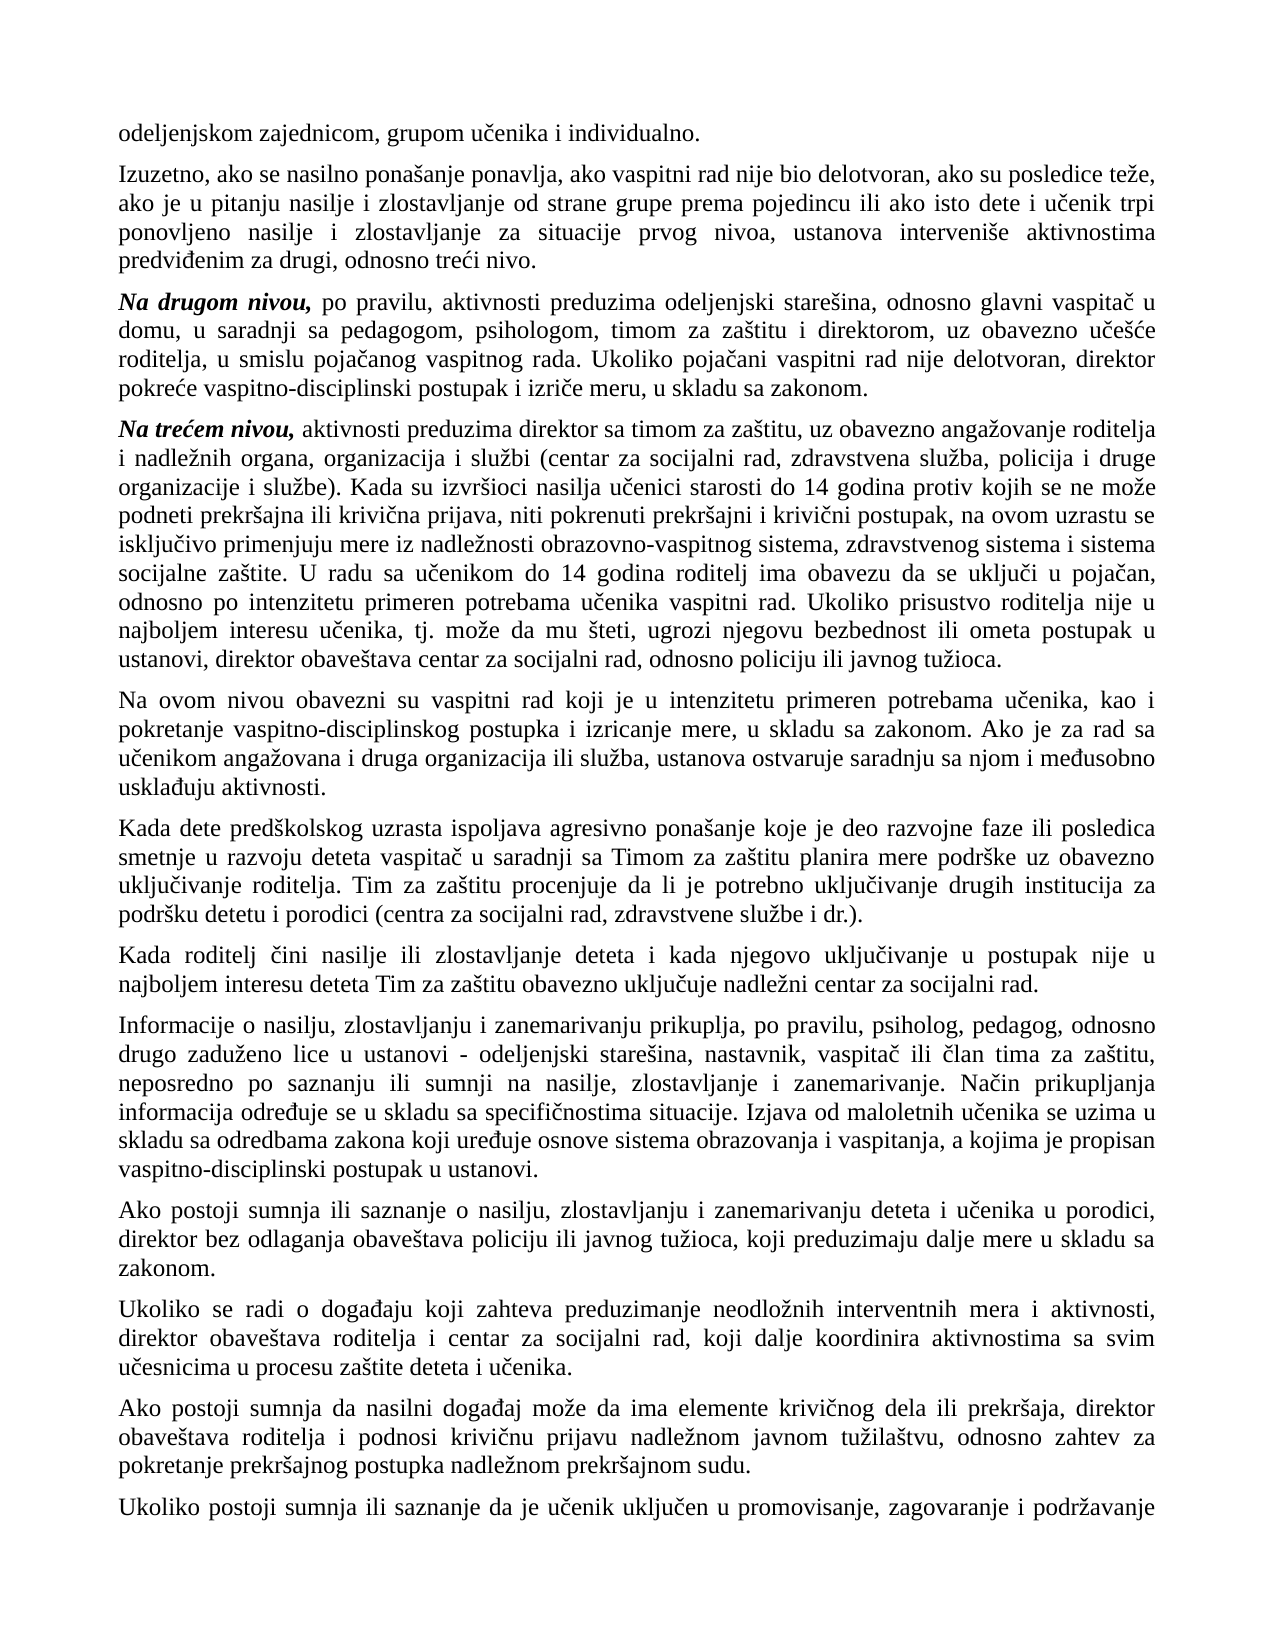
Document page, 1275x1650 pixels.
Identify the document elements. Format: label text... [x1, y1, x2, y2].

text Na trećem nivou, aktivnosti preduzima direktor sa timom za zaštitu, uz obavezno angažovanje roditelja i nadležnih organa, organizacija i službi (centar za socijalni rad, zdravstvena služba, policija i druge organizacije i službe). Kada su izvršioci nasilja učenici starosti do 14 godina protiv kojih se ne može podneti prekršajna ili krivična prijava, niti pokrenuti prekršajni i krivični postupak, na ovom uzrastu se isključivo primenjuju mere iz nadležnosti obrazovno-vaspitnog sistema, zdravstvenog sistema i sistema socijalne zaštite. U radu sa učenikom do 14 godina roditelj ima obavezu da se uključi u pojačan, odnosno po intenzitetu primeren potrebama učenika vaspitni rad. Ukoliko prisustvo roditelja nije u najboljem interesu učenika, tj. može da mu šteti, ugrozi njegovu bezbednost ili ometa postupak u ustanovi, direktor obaveštava centar za socijalni rad, odnosno policiju ili javnog tužioca. [118, 414, 1157, 673]
text Ako postoji sumnja da nasilni događaj može da ima elemente krivičnog dela ili prekršaja, direktor obaveštava roditelja i podnosi krivičnu prijavu nadležnom javnom tužilaštvu, odnosno zahtev za pokretanje prekršajnog postupka nadležnom prekršajnom sudu. [118, 1393, 1157, 1479]
text Kada dete predškolskog uzrasta ispoljava agresivno ponašanje koje je deo razvojne faze ili posledica smetnje u razvoju deteta vaspitač u saradnji sa Timom za zaštitu planira mere podrške uz obavezno uključivanje roditelja. Tim za zaštitu procenjuje da li je potrebno uključivanje drugih institucija za podršku detetu i porodici (centra za socijalni rad, zdravstvene službe i dr.). [118, 813, 1157, 928]
text Ukoliko postoji sumnja ili saznanje da je učenik uključen u promovisanje, zagovaranje i podržavanje [118, 1492, 1157, 1521]
text Ukoliko se radi o događaju koji zahteva preduzimanje neodložnih interventnih mera i aktivnosti, direktor obaveštava roditelja i centar za socijalni rad, koji dalje koordinira aktivnostima sa svim učesnicima u procesu zaštite deteta i učenika. [118, 1294, 1157, 1381]
text Na ovom nivou obavezni su vaspitni rad koji je u intenzitetu primeren potrebama učenika, kao i pokretanje vaspitno-disciplinskog postupka i izricanje mere, u skladu sa zakonom. Ako je za rad sa učenikom angažovana i druga organizacija ili služba, ustanova ostvaruje saradnju sa njom i međusobno usklađuju aktivnosti. [118, 686, 1157, 801]
text Informacije o nasilju, zlostavljanju i zanemarivanju prikuplja, po pravilu, psiholog, pedagog, odnosno drugo zaduženo lice u ustanovi - odeljenjski starešina, nastavnik, vaspitač ili član tima za zaštitu, neposredno po saznanju ili sumnji na nasilje, zlostavljanje i zanemarivanje. Način prikupljanja informacija određuje se u skladu sa specifičnostima situacije. Izjava od maloletnih učenika se uzima u skladu sa odredbama zakona koji uređuje osnove sistema obrazovanja i vaspitanja, a kojima je propisan vaspitno-disciplinski postupak u ustanovi. [118, 1011, 1157, 1183]
text Ako postoji sumnja ili saznanje o nasilju, zlostavljanju i zanemarivanju deteta i učenika u porodici, direktor bez odlaganja obaveštava policiju ili javnog tužioca, koji preduzimaju dalje mere u skladu sa zakonom. [118, 1196, 1157, 1282]
text Kada roditelj čini nasilje ili zlostavljanje deteta i kada njegovo uključivanje u postupak nije u najboljem interesu deteta Tim za zaštitu obavezno uključuje nadležni centar za socijalni rad. [118, 941, 1157, 998]
text odeljenjskom zajednicom, grupom učenika i individualno. [118, 118, 1157, 147]
text Na drugom nivou, po pravilu, aktivnosti preduzima odeljenjski starešina, odnosno glavni vaspitač u domu, u saradnji sa pedagogom, psihologom, timom za zaštitu i direktorom, uz obavezno učešće roditelja, u smislu pojačanog vaspitnog rada. Ukoliko pojačani vaspitni rad nije delotvoran, direktor pokreće vaspitno-disciplinski postupak i izriče meru, u skladu sa zakonom. [118, 287, 1157, 402]
text Izuzetno, ako se nasilno ponašanje ponavlja, ako vaspitni rad nije bio delotvoran, ako su posledice teže, ako je u pitanju nasilje i zlostavljanje od strane grupe prema pojedincu ili ako isto dete i učenik trpi ponovljeno nasilje i zlostavljanje za situacije prvog nivoa, ustanova interveniše aktivnostima predviđenim za drugi, odnosno treći nivo. [118, 159, 1157, 274]
